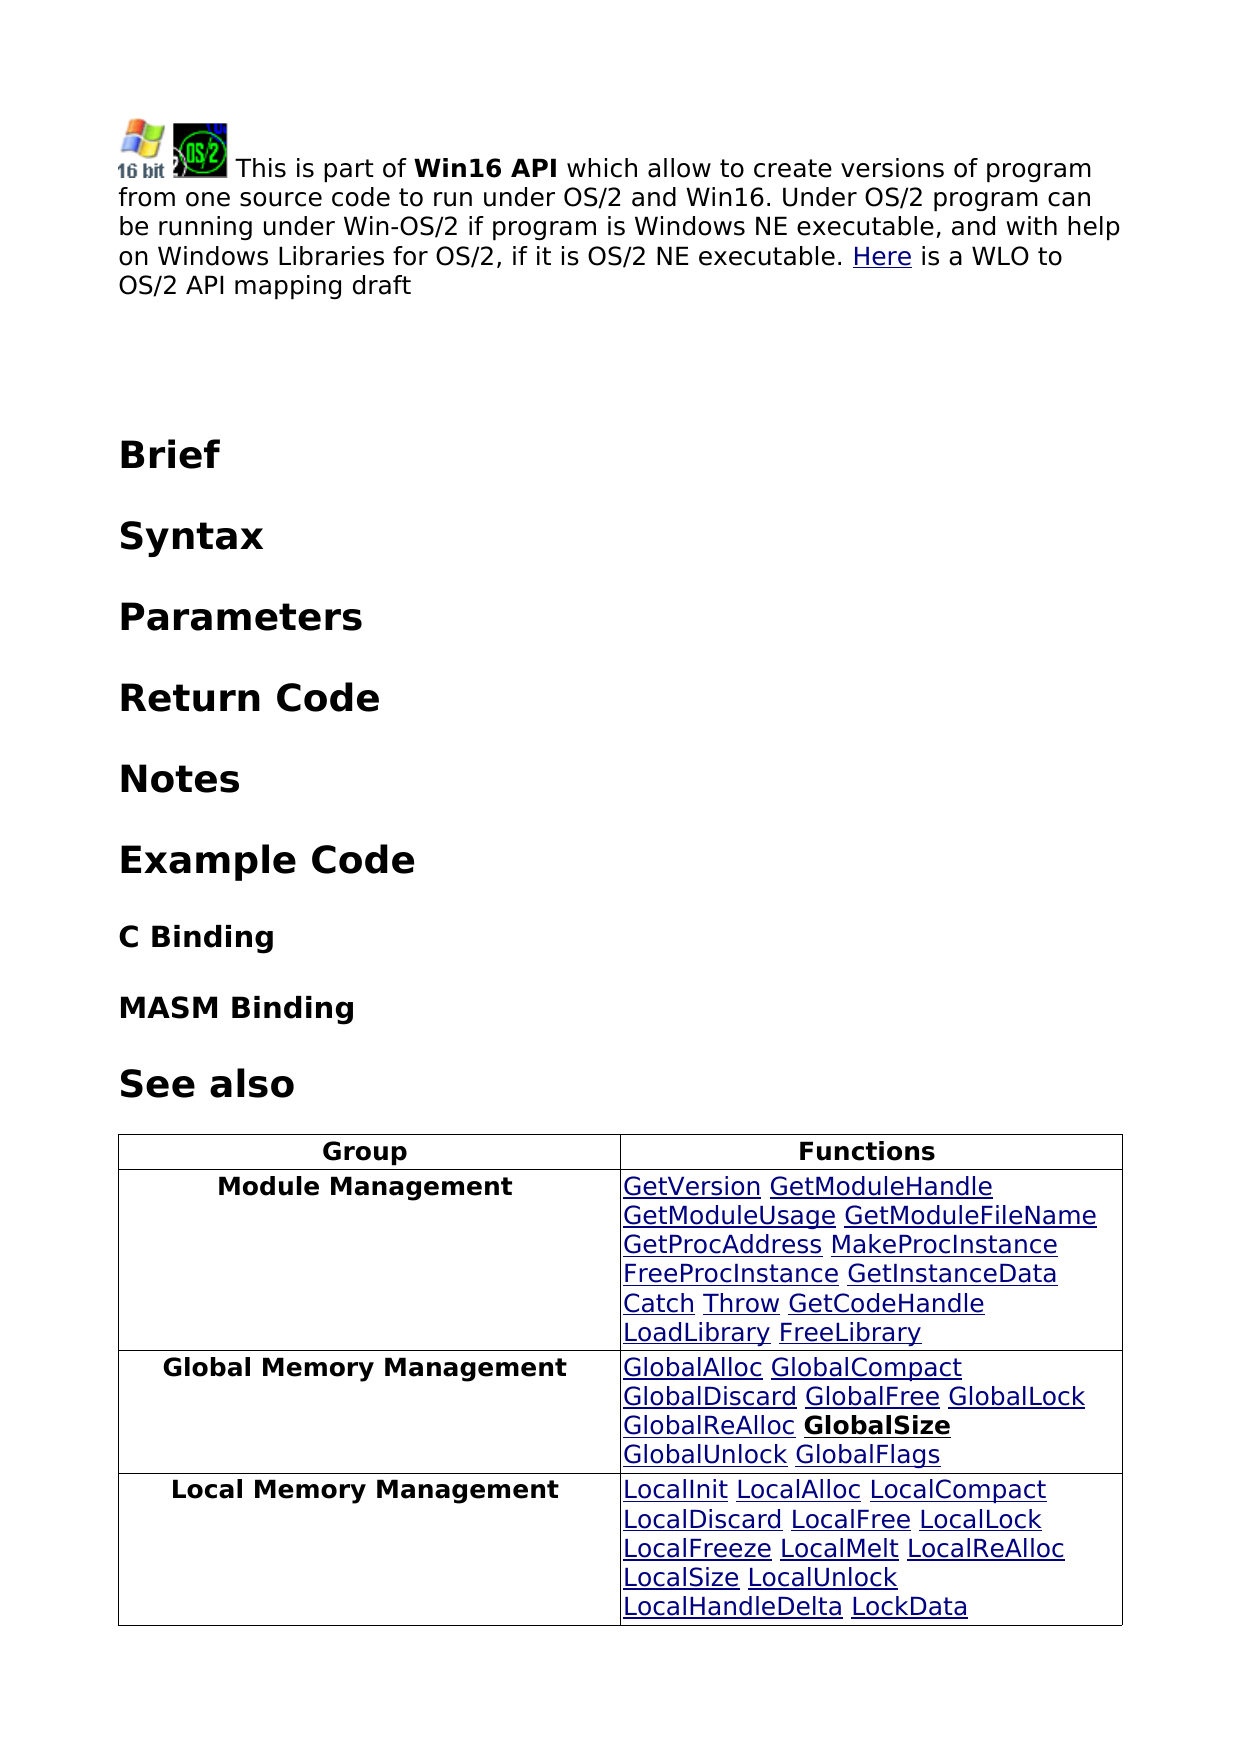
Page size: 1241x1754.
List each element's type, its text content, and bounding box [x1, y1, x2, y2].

table_cell GlobalAlloc GlobalCompact GlobalDiscard GlobalFree GlobalLock GlobalReAlloc GlobalSize GlobalUnlock GlobalFlags [621, 1351, 1122, 1473]
table_cell Local Memory Management [119, 1474, 620, 1624]
table_cell Module Management [119, 1170, 620, 1350]
subtitle C Binding [118, 920, 1122, 954]
subtitle Example Code [118, 839, 1122, 883]
table_header Functions [621, 1135, 1122, 1169]
subtitle MASM Binding [118, 992, 1122, 1026]
table_cell LocalInit LocalAlloc LocalCompact LocalDiscard LocalFree LocalLock LocalFreeze LocalMelt LocalReAlloc LocalSize LocalUnlock LocalHandleDelta LockData [621, 1474, 1122, 1624]
picture [118, 118, 166, 178]
subtitle Notes [118, 758, 1122, 802]
picture [172, 122, 228, 178]
table_cell Global Memory Management [119, 1351, 620, 1473]
subtitle Brief [118, 433, 1122, 477]
subtitle See also [118, 1063, 1122, 1107]
text This is part of Win16 API which allow to create versions of program from one source code to run under OS/2 and Win16. Under OS/2 program can be running under Win-OS/2 if program is Windows NE executable, and with help on Windows Libraries for OS/2, if it is OS/2 NE executable. Here is a WLO to OS/2 API mapping draft [118, 118, 1122, 300]
table_header Group [119, 1135, 620, 1169]
subtitle Parameters [118, 596, 1122, 639]
subtitle Return Code [118, 677, 1122, 720]
table_cell GetVersion GetModuleHandle GetModuleUsage GetModuleFileName GetProcAddress MakeProcInstance FreeProcInstance GetInstanceData Catch Throw GetCodeHandle LoadLibrary FreeLibrary [621, 1170, 1122, 1350]
subtitle Syntax [118, 514, 1122, 558]
